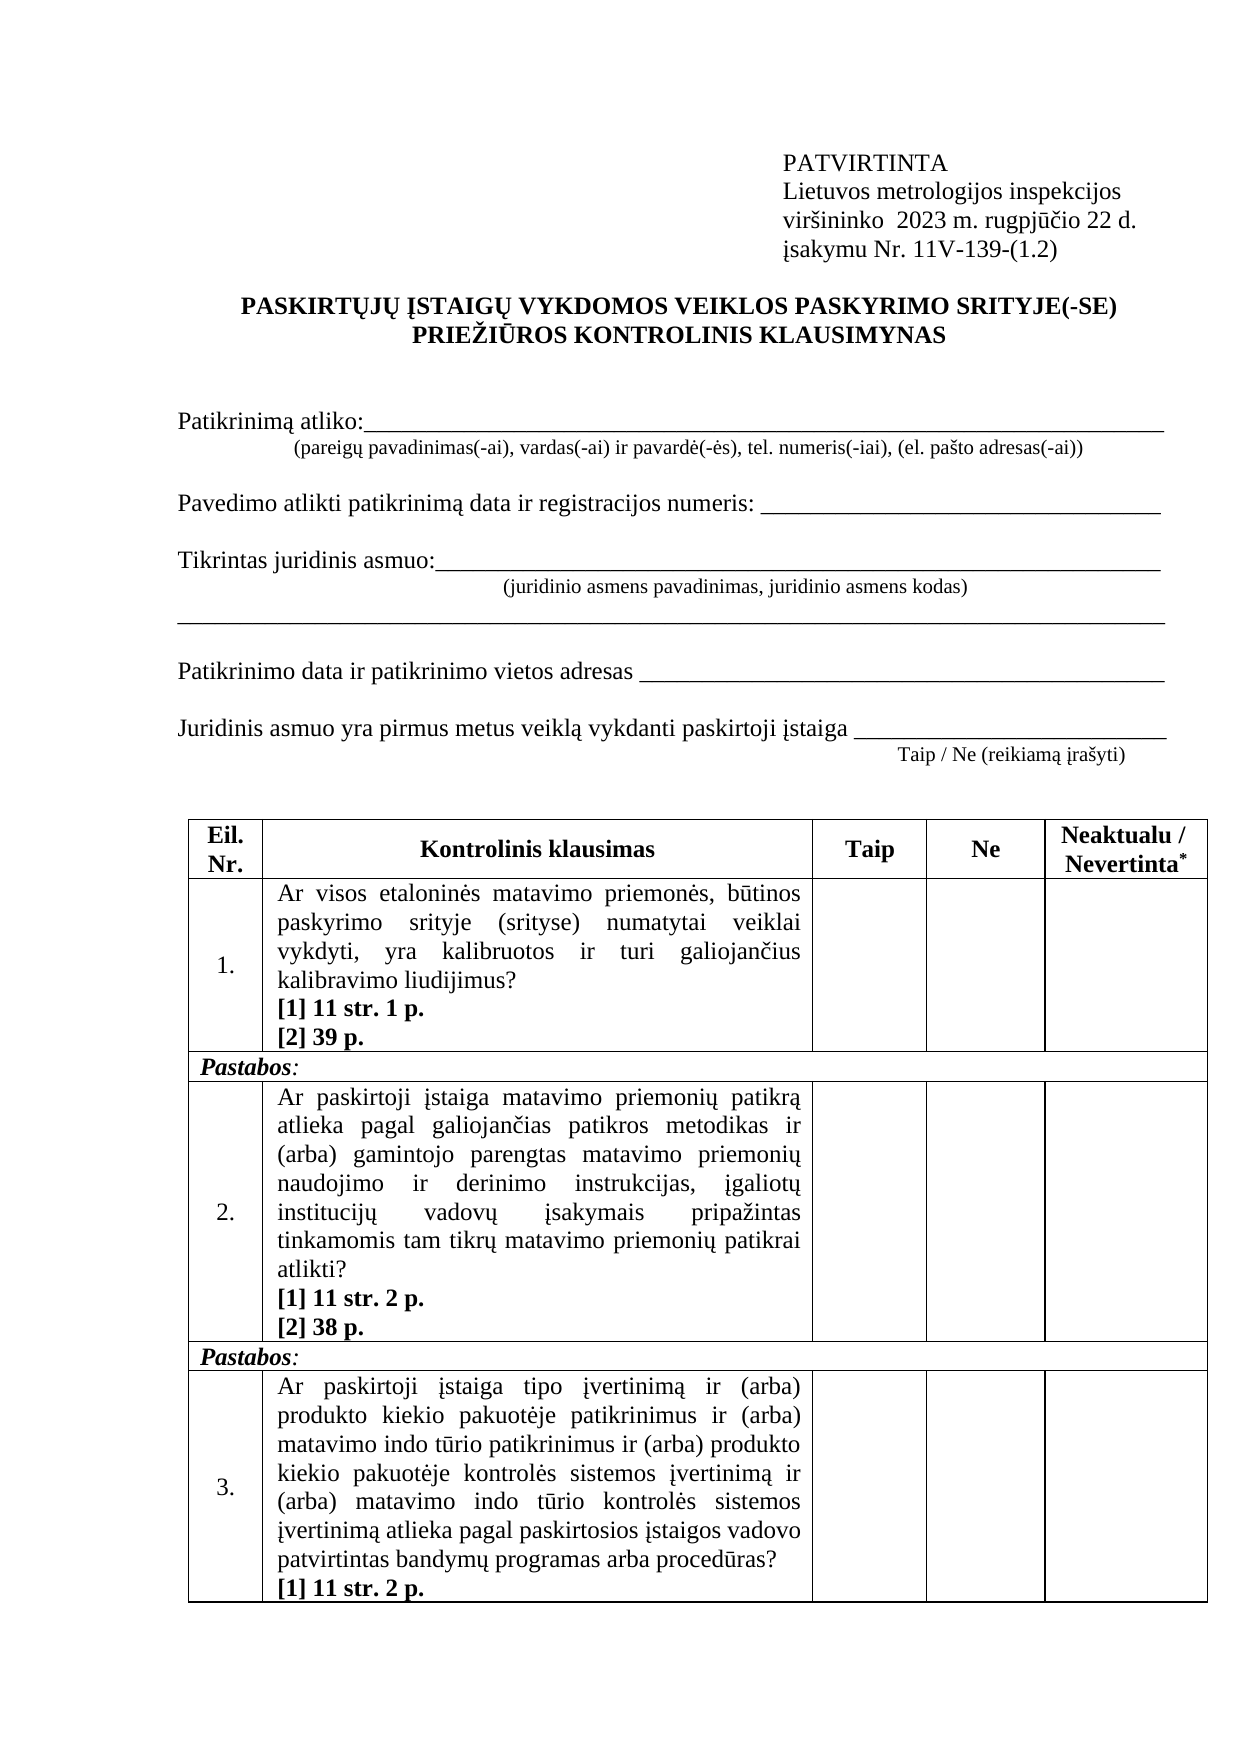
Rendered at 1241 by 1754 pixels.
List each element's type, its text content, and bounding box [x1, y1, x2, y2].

text Lietuvos metrologijos inspekcijos [177, 176, 1181, 205]
table_header Taip [813, 820, 926, 877]
table_cell [927, 1082, 1044, 1341]
table_cell [1046, 1082, 1207, 1341]
table_cell Pastabos: [189, 1342, 1207, 1370]
table_cell Ar paskirtoji įstaiga matavimo priemonių patikrą atlieka pagal galiojančias patikros metodikas ir (arba) gamintojo parengtas matavimo priemonių naudojimo ir derinimo instrukcijas, įgaliotų institucijų vadovų įsakymais pripažintas tinkamomis tam tikrų matavimo priemonių patikrai atlikti? [1] 11 str. 2 p. [2] 38 p. [263, 1082, 812, 1341]
table_cell [813, 879, 926, 1051]
text (pareigų pavadinimas(-ai), vardas(-ai) ir pavardė(-ės), tel. numeris(-iai), (el. pašto adresas(-ai)) [177, 435, 1181, 459]
text Patikrinimą atliko:________________________________________________________________ [177, 406, 1181, 435]
table_cell [1046, 879, 1207, 1051]
text viršininko 2023 m. rugpjūčio 22 d. [177, 205, 1181, 234]
table_cell 2. [189, 1082, 262, 1341]
table_header Eil. Nr. [189, 820, 262, 877]
table_cell [1046, 1371, 1207, 1601]
table_cell Ar visos etaloninės matavimo priemonės, būtinos paskyrimo srityje (srityse) numatytai veiklai vykdyti, yra kalibruotos ir turi galiojančius kalibravimo liudijimus? [1] 11 str. 1 p. [2] 39 p. [263, 879, 812, 1051]
table_cell Ar paskirtoji įstaiga tipo įvertinimą ir (arba) produkto kiekio pakuotėje patikrinimus ir (arba) matavimo indo tūrio patikrinimus ir (arba) produkto kiekio pakuotėje kontrolės sistemos įvertinimą ir (arba) matavimo indo tūrio kontrolės sistemos įvertinimą atlieka pagal paskirtosios įstaigos vadovo patvirtintas bandymų programas arba procedūras? [1] 11 str. 2 p. [263, 1371, 812, 1601]
table_header Ne [927, 820, 1044, 877]
text Juridinis asmuo yra pirmus metus veiklą vykdanti paskirtoji įstaiga _________________________ [177, 713, 1181, 742]
table_cell [813, 1082, 926, 1341]
text įsakymu Nr. 11V-139-(1.2) [177, 234, 1181, 263]
text Taip / Ne (reikiamą įrašyti) [717, 742, 1181, 766]
table_header Neaktualu / Nevertinta* [1046, 820, 1207, 877]
text Patikrinimo data ir patikrinimo vietos adresas __________________________________________ [177, 656, 1181, 684]
table_cell [813, 1371, 926, 1601]
table_cell Pastabos: [189, 1052, 1207, 1081]
text (juridinio asmens pavadinimas, juridinio asmens kodas) [177, 574, 1181, 598]
text _______________________________________________________________________________ [177, 598, 1181, 627]
table_cell [927, 1371, 1044, 1601]
text PASKIRTŲJŲ ĮSTAIGŲ VYKDOMOS VEIKLOS PASKYRIMO SRITYJE(-SE) PRIEŽIŪROS KONTROLINIS KLAUSIMYNAS [177, 291, 1181, 349]
table_cell 1. [189, 879, 262, 1051]
text PATVIRTINTA [783, 148, 1181, 176]
table_cell 3. [189, 1371, 262, 1601]
table_header Kontrolinis klausimas [263, 820, 812, 877]
text Tikrintas juridinis asmuo:__________________________________________________________ [177, 545, 1181, 574]
text Pavedimo atlikti patikrinimą data ir registracijos numeris: ________________________________ [177, 488, 1181, 517]
table_cell [927, 879, 1044, 1051]
